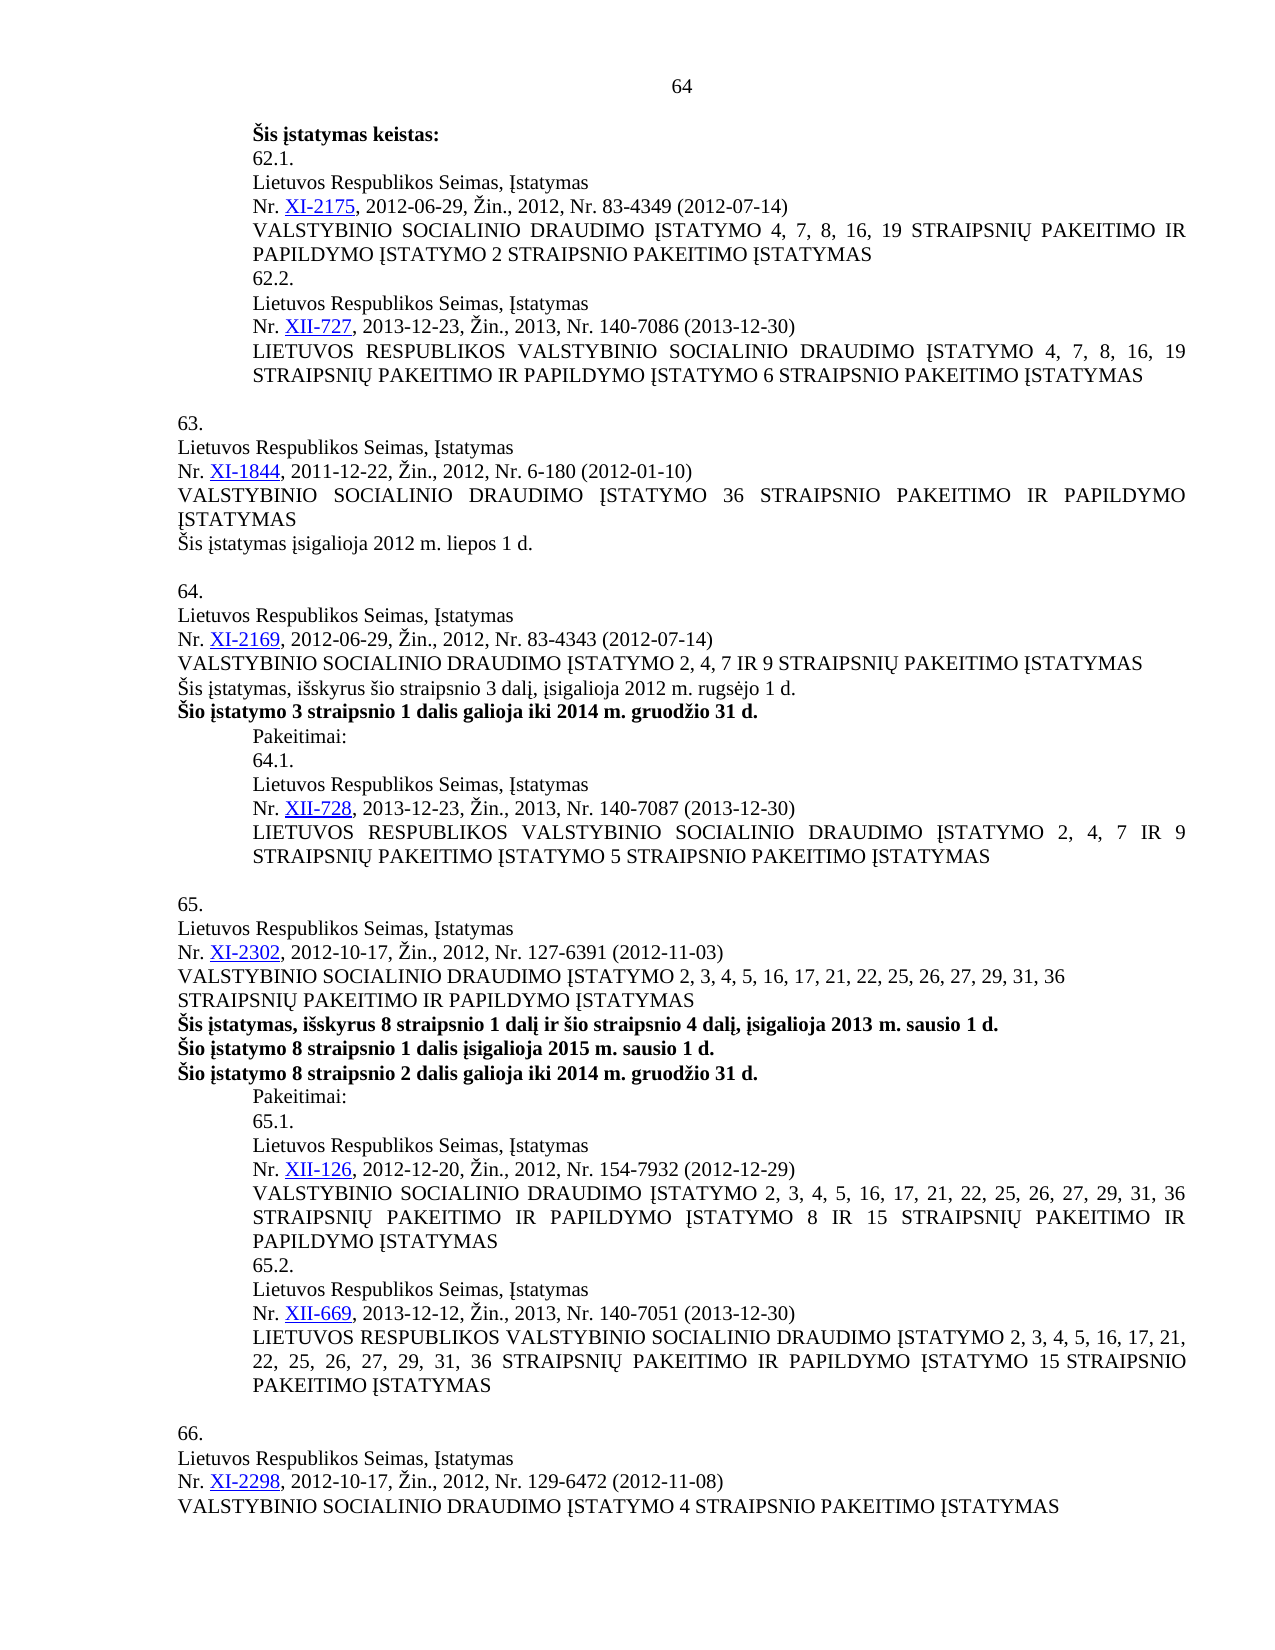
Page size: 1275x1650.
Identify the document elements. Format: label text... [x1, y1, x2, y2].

text Šio įstatymo 3 straipsnio 1 dalis galioja iki 2014 m. gruodžio 31 d. [177, 699, 1187, 723]
text Lietuvos Respublikos Seimas, Įstatymas [177, 1445, 1186, 1469]
text Pakeitimai: [177, 1084, 1186, 1108]
text Nr. XII-727, 2013-12-23, Žin., 2013, Nr. 140-7086 (2013-12-30) [177, 314, 1186, 338]
text VALSTYBINIO SOCIALINIO DRAUDIMO ĮSTATYMO 2, 4, 7 IR 9 STRAIPSNIŲ PAKEITIMO ĮSTATYMAS [177, 651, 1186, 675]
text VALSTYBINIO SOCIALINIO DRAUDIMO ĮSTATYMO 36 STRAIPSNIO PAKEITIMO IR PAPILDYMO ĮSTATYMAS [177, 483, 1186, 531]
text Šio įstatymo 8 straipsnio 1 dalis įsigalioja 2015 m. sausio 1 d. [177, 1036, 1175, 1060]
text Nr. XI-2298, 2012-10-17, Žin., 2012, Nr. 129-6472 (2012-11-08) [177, 1469, 1186, 1493]
text Šio įstatymo 8 straipsnio 2 dalis galioja iki 2014 m. gruodžio 31 d. [177, 1060, 1175, 1084]
text 65. [177, 892, 1186, 916]
text 65.2. [177, 1253, 1186, 1277]
text Šis įstatymas, išskyrus 8 straipsnio 1 dalį ir šio straipsnio 4 dalį, įsigalioja 2013 m. sausio 1 d. [177, 1012, 1175, 1036]
text VALSTYBINIO SOCIALINIO DRAUDIMO ĮSTATYMO 2, 3, 4, 5, 16, 17, 21, 22, 25, 26, 27, 29, 31, 36 STRAIPSNIŲ PAKEITIMO IR PAPILDYMO ĮSTATYMO 8 IR 15 STRAIPSNIŲ PAKEITIMO IR PAPILDYMO ĮSTATYMAS [252, 1181, 1186, 1253]
text Lietuvos Respublikos Seimas, Įstatymas [177, 1277, 1186, 1301]
text 64.1. [177, 748, 1186, 772]
text Lietuvos Respublikos Seimas, Įstatymas [177, 772, 1186, 796]
text 65.1. [177, 1108, 1186, 1133]
text VALSTYBINIO SOCIALINIO DRAUDIMO ĮSTATYMO 4 STRAIPSNIO PAKEITIMO ĮSTATYMAS [177, 1493, 1186, 1518]
text 63. [177, 411, 1186, 435]
text VALSTYBINIO SOCIALINIO DRAUDIMO ĮSTATYMO 4, 7, 8, 16, 19 STRAIPSNIŲ PAKEITIMO IR PAPILDYMO ĮSTATYMO 2 STRAIPSNIO PAKEITIMO ĮSTATYMAS [252, 218, 1186, 266]
text Nr. XI-2175, 2012-06-29, Žin., 2012, Nr. 83-4349 (2012-07-14) [177, 194, 1186, 218]
text 64. [177, 579, 1186, 603]
text Lietuvos Respublikos Seimas, Įstatymas [177, 170, 1186, 194]
text LIETUVOS RESPUBLIKOS VALSTYBINIO SOCIALINIO DRAUDIMO ĮSTATYMO 2, 3, 4, 5, 16, 17, 21, 22, 25, 26, 27, 29, 31, 36 STRAIPSNIŲ PAKEITIMO IR PAPILDYMO ĮSTATYMO 15 STRAIPSNIO PAKEITIMO ĮSTATYMAS [252, 1325, 1186, 1397]
text Šis įstatymas, išskyrus šio straipsnio 3 dalį, įsigalioja 2012 m. rugsėjo 1 d. [177, 675, 1186, 699]
text Nr. XI-2169, 2012-06-29, Žin., 2012, Nr. 83-4343 (2012-07-14) [177, 627, 1186, 651]
text Lietuvos Respublikos Seimas, Įstatymas [177, 603, 1186, 627]
text Pakeitimai: [177, 723, 1186, 748]
text Nr. XI-2302, 2012-10-17, Žin., 2012, Nr. 127-6391 (2012-11-03) [177, 940, 1186, 964]
text 62.2. [177, 266, 1186, 290]
text VALSTYBINIO SOCIALINIO DRAUDIMO ĮSTATYMO 2, 3, 4, 5, 16, 17, 21, 22, 25, 26, 27, 29, 31, 36 STRAIPSNIŲ PAKEITIMO IR PAPILDYMO ĮSTATYMAS [177, 964, 1186, 1012]
text Šis įstatymas įsigalioja 2012 m. liepos 1 d. [177, 531, 1187, 555]
text LIETUVOS RESPUBLIKOS VALSTYBINIO SOCIALINIO DRAUDIMO ĮSTATYMO 4, 7, 8, 16, 19 STRAIPSNIŲ PAKEITIMO IR PAPILDYMO ĮSTATYMO 6 STRAIPSNIO PAKEITIMO ĮSTATYMAS [252, 338, 1186, 387]
text Nr. XII-669, 2013-12-12, Žin., 2013, Nr. 140-7051 (2013-12-30) [177, 1301, 1186, 1325]
text 66. [177, 1421, 1186, 1445]
text Nr. XII-126, 2012-12-20, Žin., 2012, Nr. 154-7932 (2012-12-29) [177, 1157, 1186, 1181]
text Lietuvos Respublikos Seimas, Įstatymas [177, 1133, 1186, 1157]
text Šis įstatymas keistas: [177, 122, 1186, 146]
text LIETUVOS RESPUBLIKOS VALSTYBINIO SOCIALINIO DRAUDIMO ĮSTATYMO 2, 4, 7 IR 9 STRAIPSNIŲ PAKEITIMO ĮSTATYMO 5 STRAIPSNIO PAKEITIMO ĮSTATYMAS [252, 820, 1186, 868]
text Lietuvos Respublikos Seimas, Įstatymas [177, 435, 1186, 459]
text 62.1. [177, 146, 1186, 170]
text Nr. XII-728, 2013-12-23, Žin., 2013, Nr. 140-7087 (2013-12-30) [177, 796, 1186, 820]
text Lietuvos Respublikos Seimas, Įstatymas [177, 290, 1186, 314]
text Nr. XI-1844, 2011-12-22, Žin., 2012, Nr. 6-180 (2012-01-10) [177, 459, 1186, 483]
text Lietuvos Respublikos Seimas, Įstatymas [177, 916, 1186, 940]
